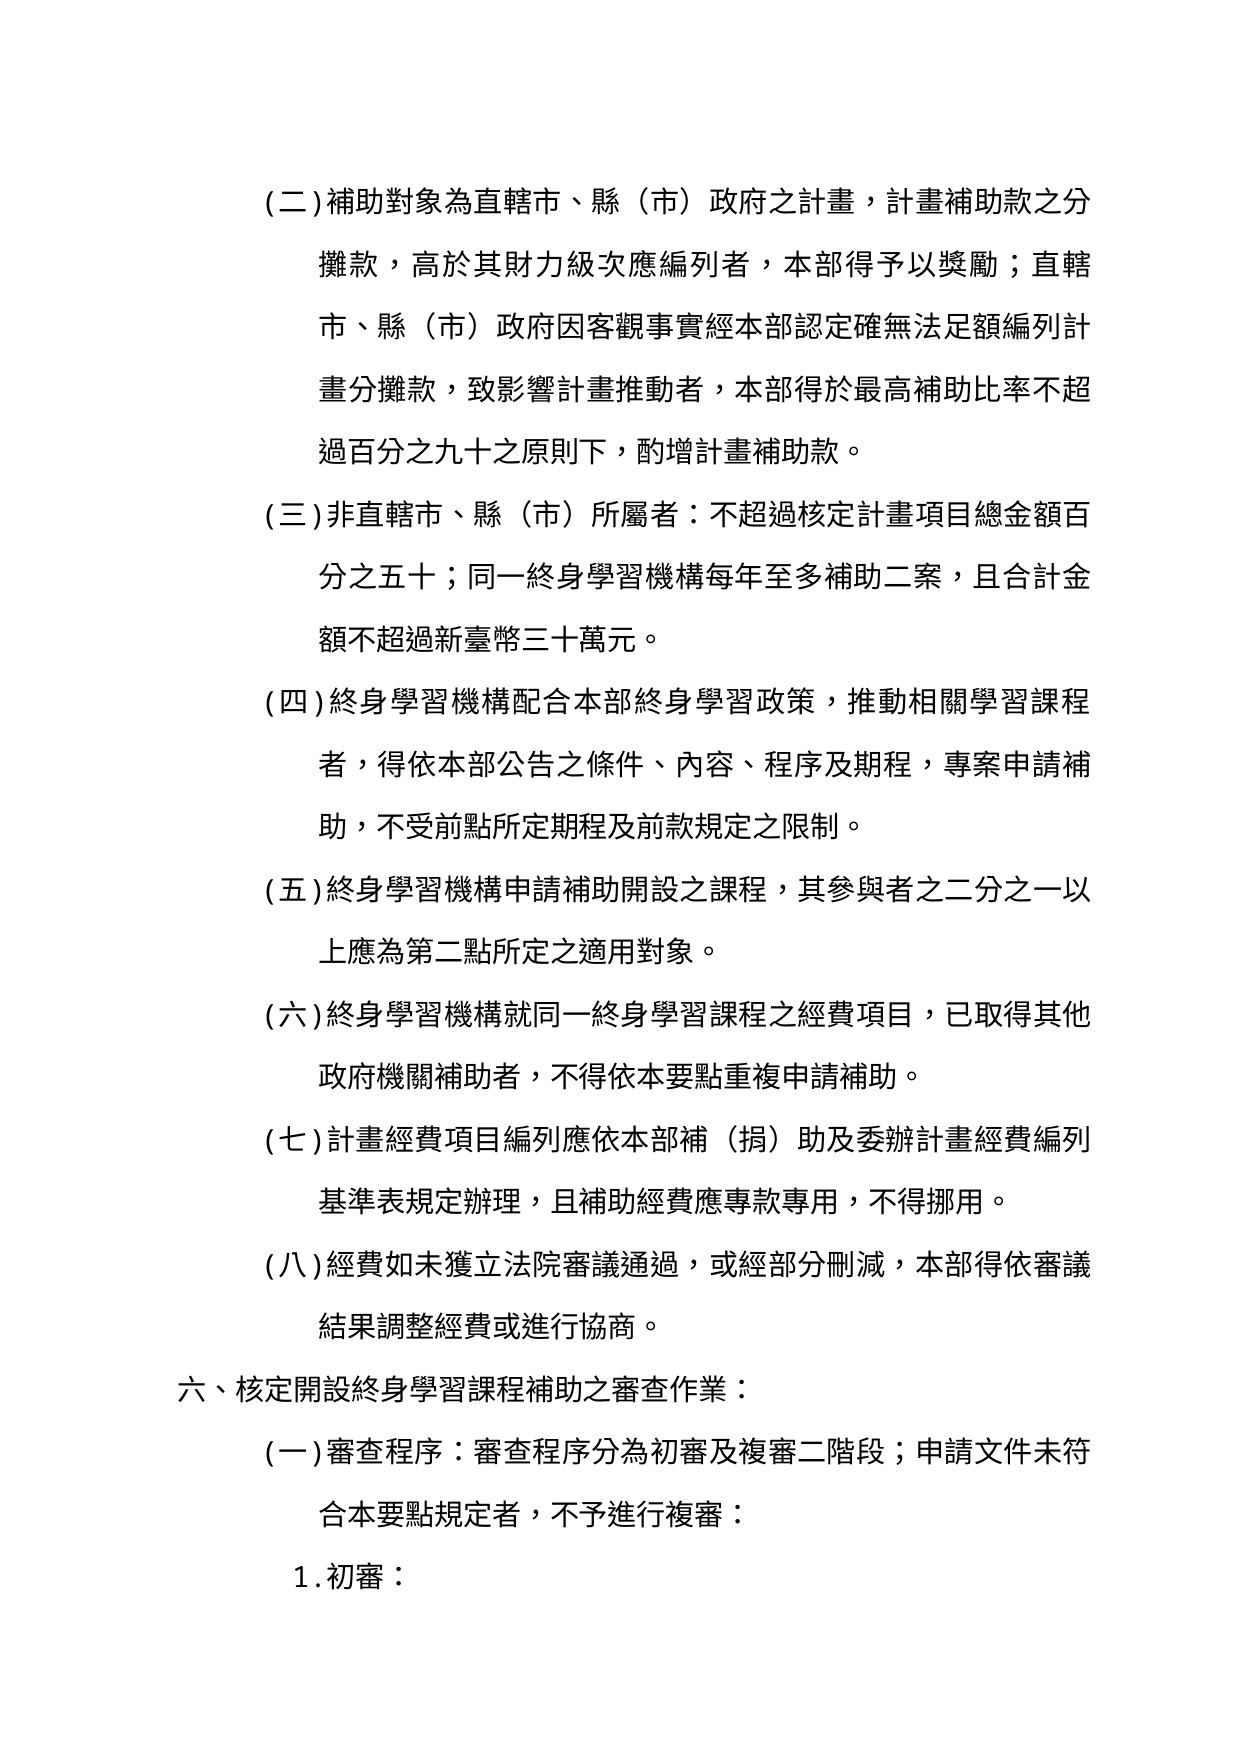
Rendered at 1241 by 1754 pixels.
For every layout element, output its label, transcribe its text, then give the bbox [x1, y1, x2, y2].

text (七)計畫經費項目編列應依本部補（捐）助及委辦計畫經費編列基準表規定辦理，且補助經費應專款專用，不得挪用。 [261, 1096, 1092, 1221]
text (八)經費如未獲立法院審議通過，或經部分刪減，本部得依審議結果調整經費或進行協商。 [261, 1221, 1092, 1346]
text (四)終身學習機構配合本部終身學習政策，推動相關學習課程者，得依本部公告之條件、內容、程序及期程，專案申請補助，不受前點所定期程及前款規定之限制。 [261, 658, 1092, 846]
text (一)審查程序：審查程序分為初審及複審二階段；申請文件未符合本要點規定者，不予進行複審： [261, 1408, 1092, 1533]
text (二)補助對象為直轄市、縣（市）政府之計畫，計畫補助款之分攤款，高於其財力級次應編列者，本部得予以獎勵；直轄市、縣（市）政府因客觀事實經本部認定確無法足額編列計畫分攤款，致影響計畫推動者，本部得於最高補助比率不超過百分之九十之原則下，酌增計畫補助款。 [261, 158, 1092, 471]
text (三)非直轄市、縣（市）所屬者：不超過核定計畫項目總金額百分之五十；同一終身學習機構每年至多補助二案，且合計金額不超過新臺幣三十萬元。 [261, 471, 1092, 658]
text 1.初審： [292, 1533, 1092, 1596]
text (五)終身學習機構申請補助開設之課程，其參與者之二分之一以上應為第二點所定之適用對象。 [261, 846, 1092, 971]
text (六)終身學習機構就同一終身學習課程之經費項目，已取得其他政府機關補助者，不得依本要點重複申請補助。 [261, 971, 1092, 1096]
text 六、核定開設終身學習課程補助之審查作業： [177, 1346, 1092, 1408]
